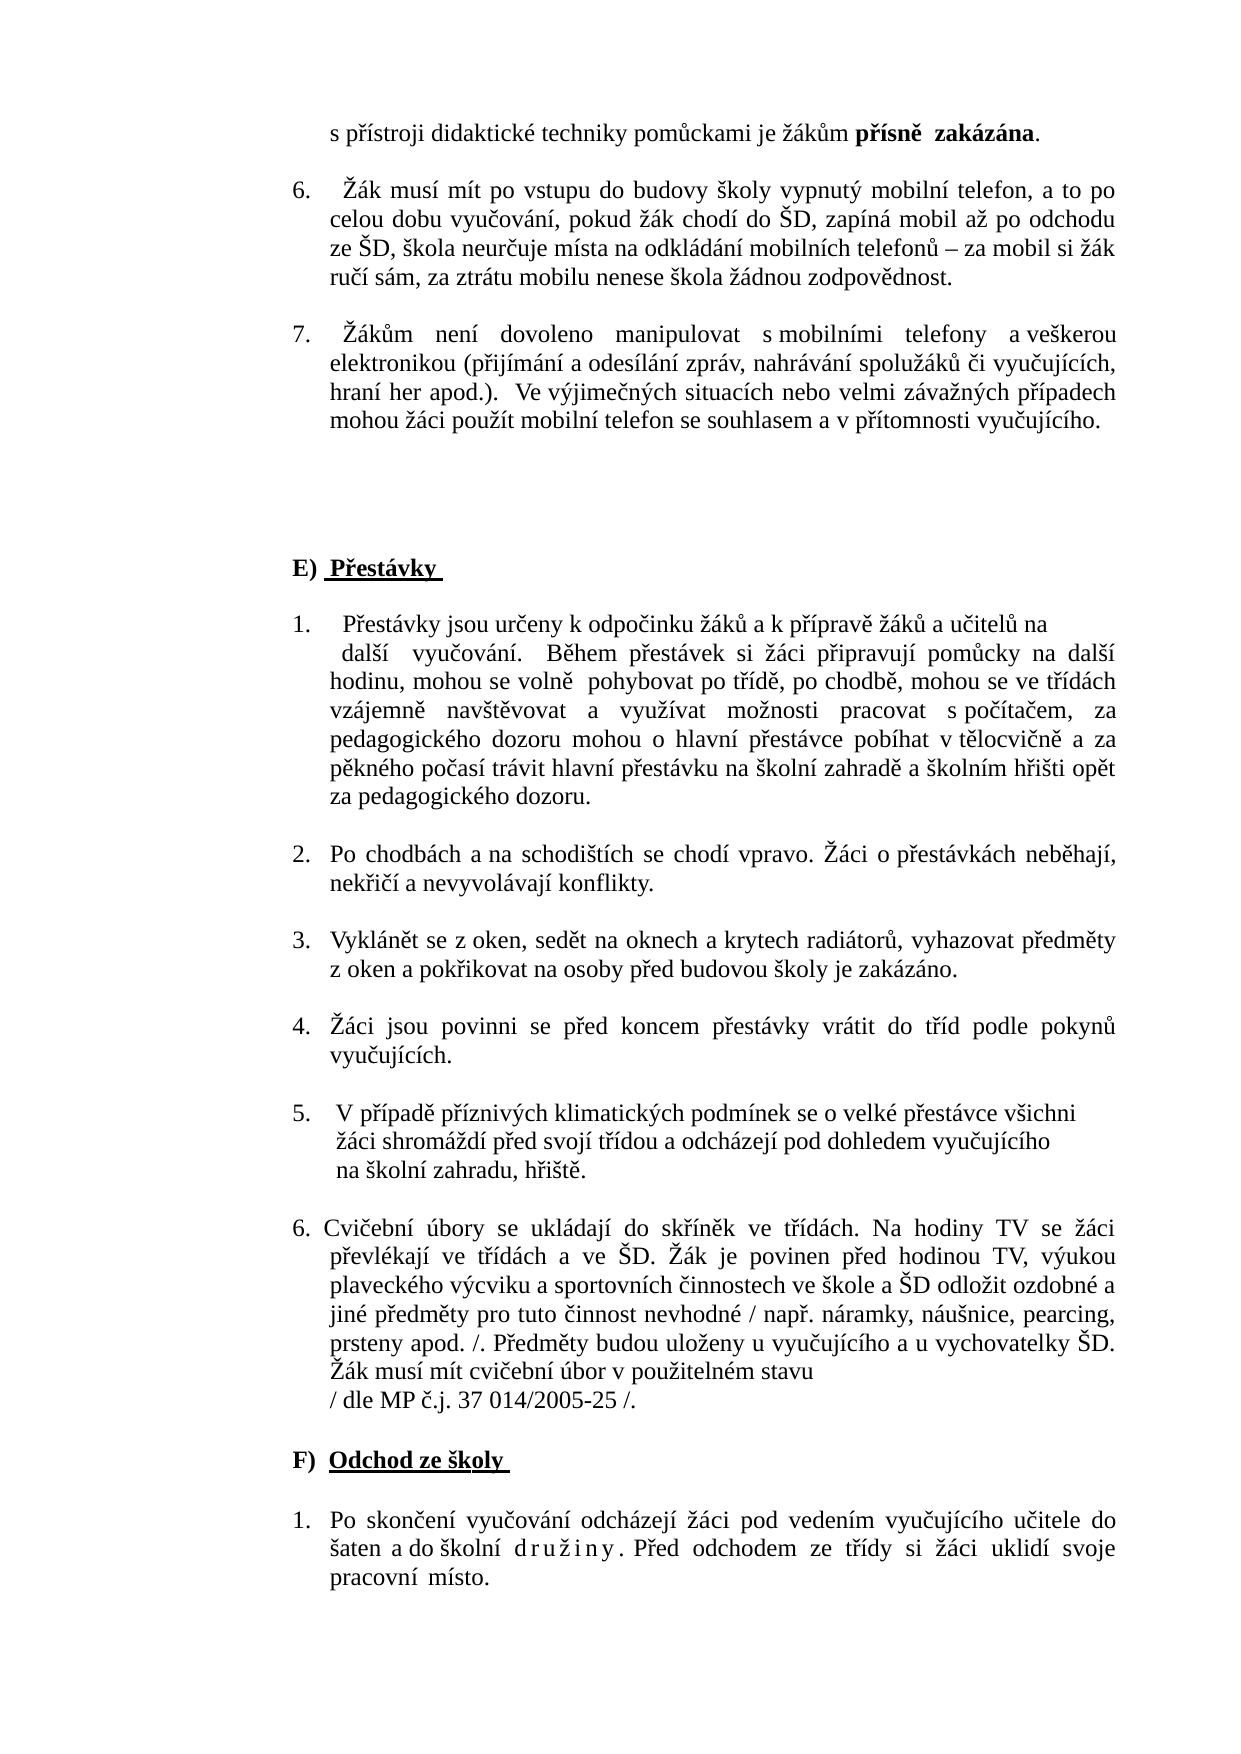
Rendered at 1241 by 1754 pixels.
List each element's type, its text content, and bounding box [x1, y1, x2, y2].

list Přestávky jsou určeny k odpočinku žáků a k přípravě žáků a učitelů na [292, 609, 1117, 638]
list Žákům není dovoleno manipulovat s mobilními telefony a veškerou elektronikou (přijímání a odesílání zpráv, nahrávání spolužáků či vyučujících, hraní her apod.). Ve výjimečných situacích nebo velmi závažných případech mohou žáci použít mobilní telefon se souhlasem a v přítomnosti vyučujícího. [292, 319, 1117, 434]
text 3. Vyklánět se z oken, sedět na oknech a krytech radiátorů, vyhazovat předměty z oken a pokřikovat na osoby před budovou školy je zakázáno. [292, 925, 1117, 983]
list s přístroji didaktické techniky pomůckami je žákům přísně zakázána. [292, 118, 1117, 147]
text 1. Po skončení vyučování odcházejí žáci pod vedením vyučujícího učitele do šaten a do školní družiny. Před odchodem ze třídy si žáci uklidí svoje pracovní místo. [292, 1505, 1116, 1591]
list další vyučování. Během přestávek si žáci připravují pomůcky na další hodinu, mohou se volně pohybovat po třídě, po chodbě, mohou se ve třídách vzájemně navštěvovat a využívat možnosti pracovat s počítačem, za pedagogického dozoru mohou o hlavní přestávce pobíhat v tělocvičně a za pěkného počasí trávit hlavní přestávku na školní zahradě a školním hřišti opět za pedagogického dozoru. [292, 638, 1117, 810]
subtitle E) Přestávky [267, 551, 1123, 580]
text F) Odchod ze školy [267, 1443, 1117, 1474]
text 6. Cvičební úbory se ukládají do skříněk ve třídách. Na hodiny TV se žáci převlékají ve třídách a ve ŠD. Žák je povinen před hodinou TV, výukou plaveckého výcviku a sportovních činnostech ve škole a ŠD odložit ozdobné a jiné předměty pro tuto činnost nevhodné / např. náramky, náušnice, pearcing, prsteny apod. /. Předměty budou uloženy u vyučujícího a u vychovatelky ŠD. Žák musí mít cvičební úbor v použitelném stavu [292, 1213, 1117, 1385]
text 2. Po chodbách a na schodištích se chodí vpravo. Žáci o přestávkách neběhají, nekřičí a nevyvolávají konflikty. [292, 839, 1117, 896]
list žáci shromáždí před svojí třídou a odcházejí pod dohledem vyučujícího [292, 1126, 1117, 1155]
text 4. Žáci jsou povinni se před koncem přestávky vrátit do tříd podle pokynů vyučujících. [292, 1011, 1117, 1069]
list na školní zahradu, hřiště. [292, 1155, 1117, 1184]
list Žák musí mít po vstupu do budovy školy vypnutý mobilní telefon, a to po celou dobu vyučování, pokud žák chodí do ŠD, zapíná mobil až po odchodu ze ŠD, škola neurčuje místa na odkládání mobilních telefonů – za mobil si žák ručí sám, za ztrátu mobilu nenese škola žádnou zodpovědnost. [292, 176, 1117, 291]
text / dle MP č.j. 37 014/2005-25 /. [292, 1385, 1117, 1414]
list 5. V případě příznivých klimatických podmínek se o velké přestávce všichni [292, 1098, 1117, 1126]
